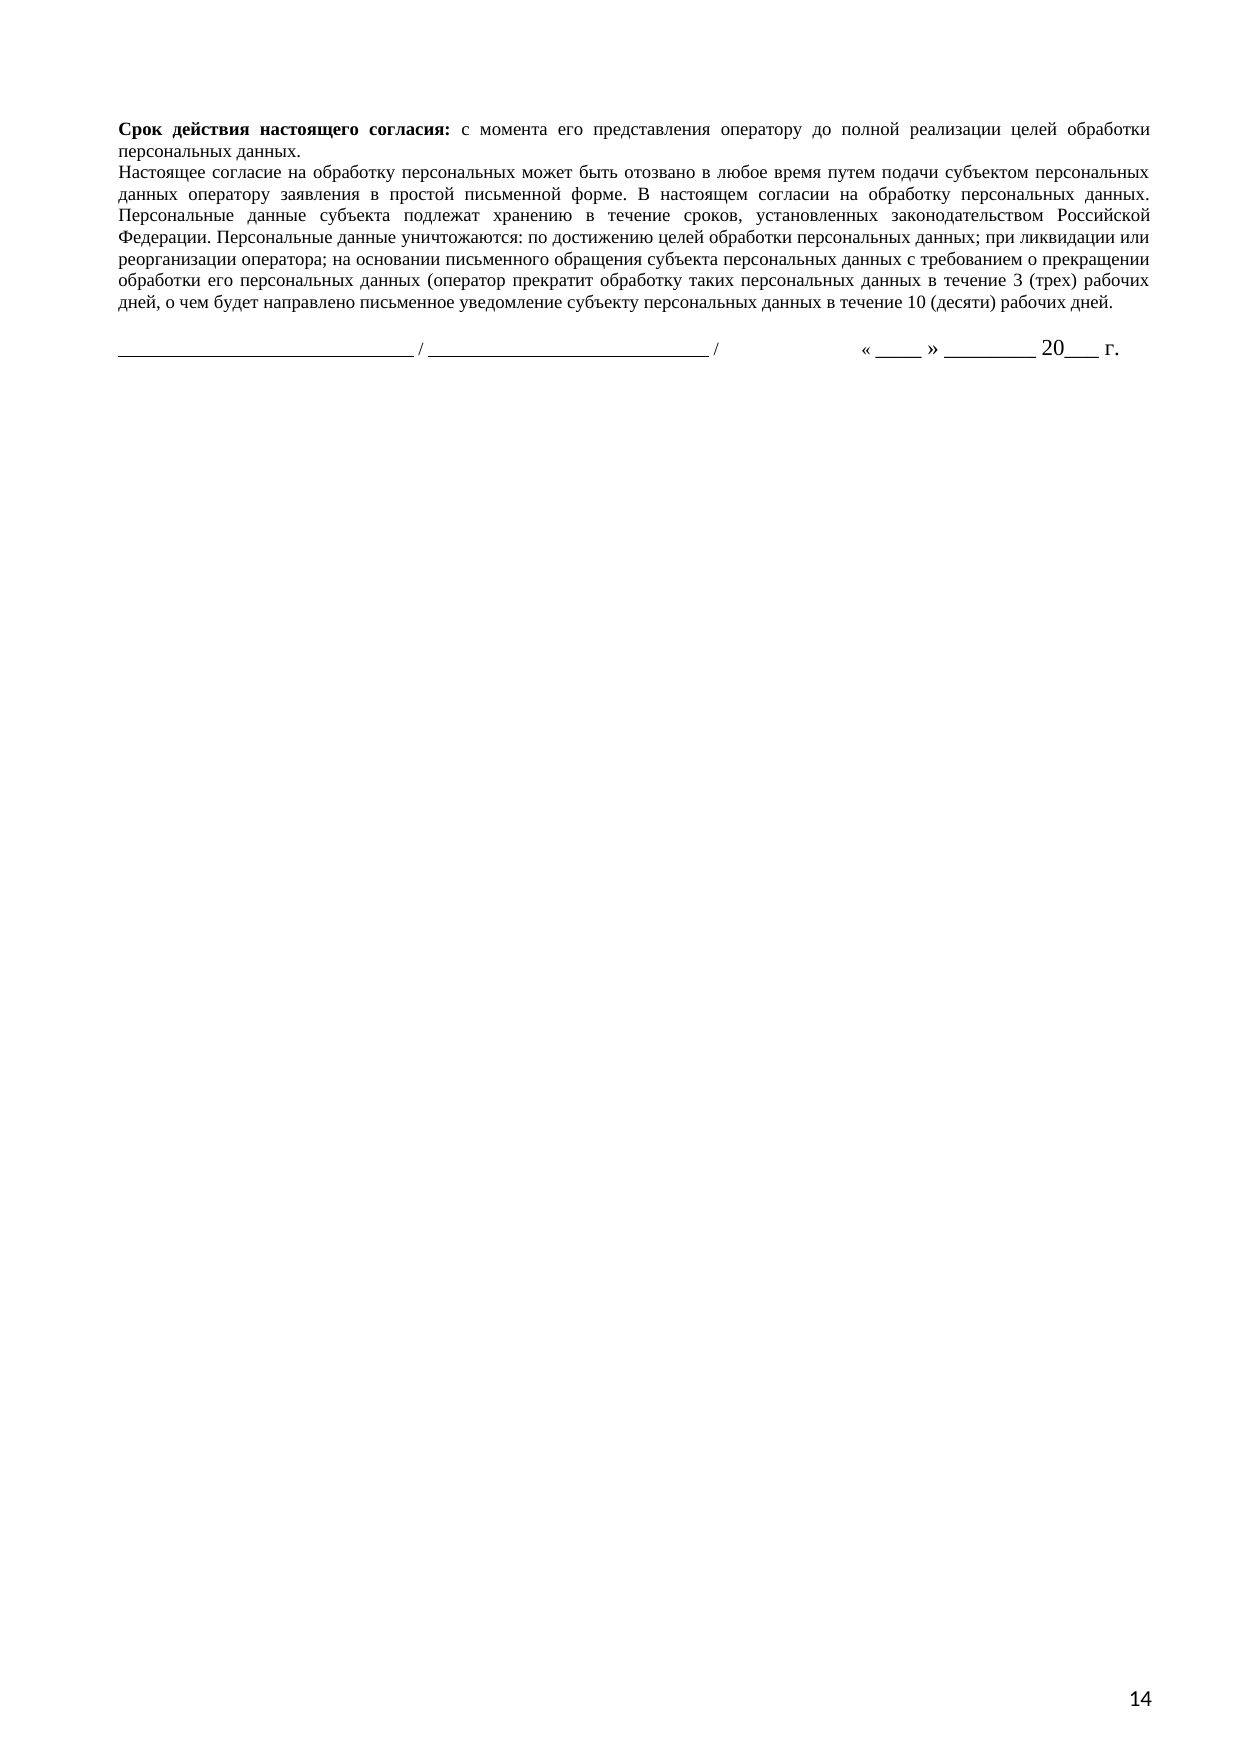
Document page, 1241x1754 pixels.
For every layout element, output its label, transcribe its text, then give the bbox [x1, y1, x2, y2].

text Настоящее согласие на обработку персональных может быть отозвано в любое время путем подачи субъектом персональных данных оператору заявления в простой письменной форме. В настоящем согласии на обработку персональных данных. Персональные данные субъекта подлежат хранению в течение сроков, установленных законодательством Российской Федерации. Персональные данные уничтожаются: по достижению целей обработки персональных данных; при ликвидации или реорганизации оператора; на основании письменного обращения субъекта персональных данных с требованием о прекращении обработки его персональных данных (оператор прекратит обработку таких персональных данных в течение 3 (трех) рабочих дней, о чем будет направлено письменное уведомление субъекту персональных данных в течение 10 (десяти) рабочих дней. [118, 161, 1152, 312]
text / / « ____ » ________ 20___ г. [118, 334, 1152, 360]
text Срок действия настоящего согласия: с момента его представления оператору до полной реализации целей обработки персональных данных. [118, 118, 1152, 161]
